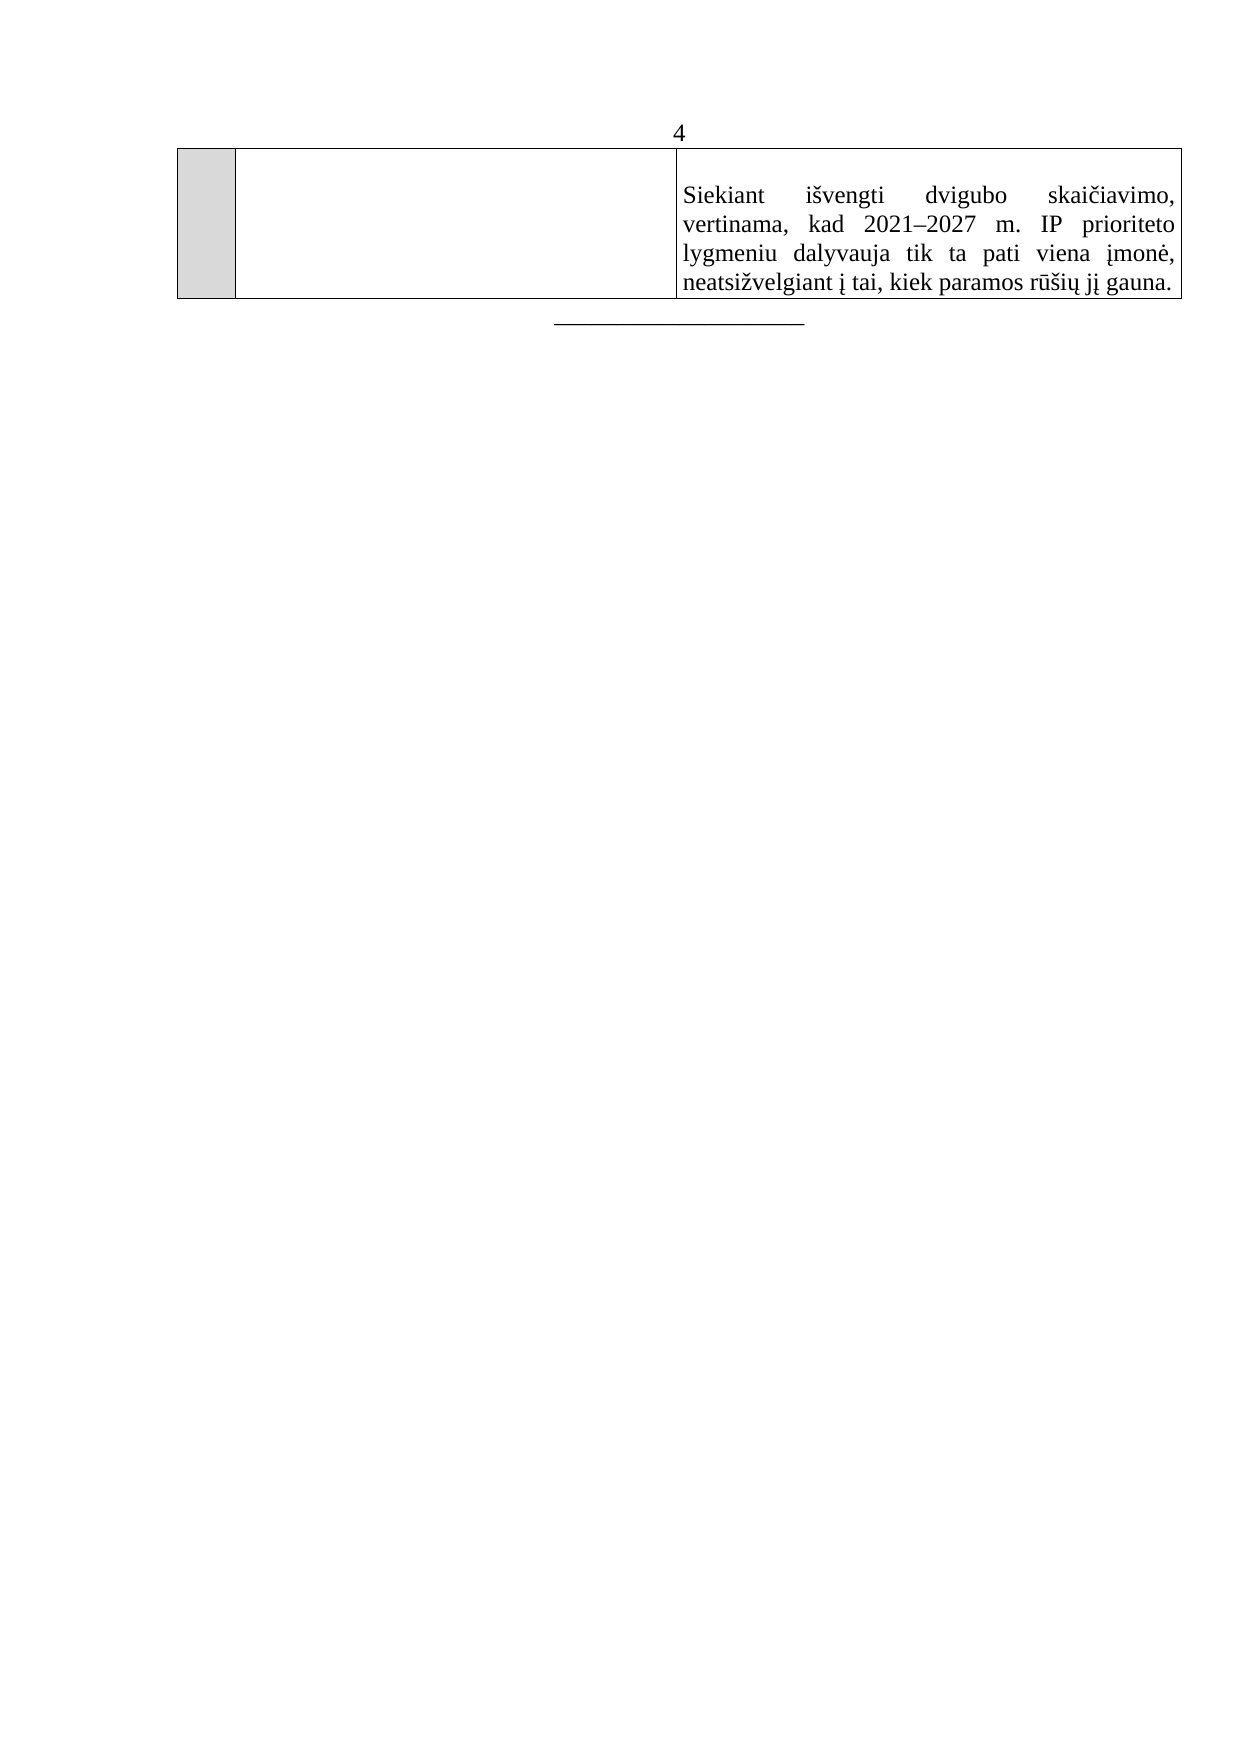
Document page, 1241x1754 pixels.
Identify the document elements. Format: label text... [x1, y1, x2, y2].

text ____________________ [177, 299, 1181, 328]
table_cell [178, 149, 235, 298]
table_cell [236, 149, 676, 298]
table_cell Siekiant išvengti dvigubo skaičiavimo, vertinama, kad 2021–2027 m. IP prioriteto lygmeniu dalyvauja tik ta pati viena įmonė, neatsižvelgiant į tai, kiek paramos rūšių jį gauna. [677, 149, 1181, 298]
